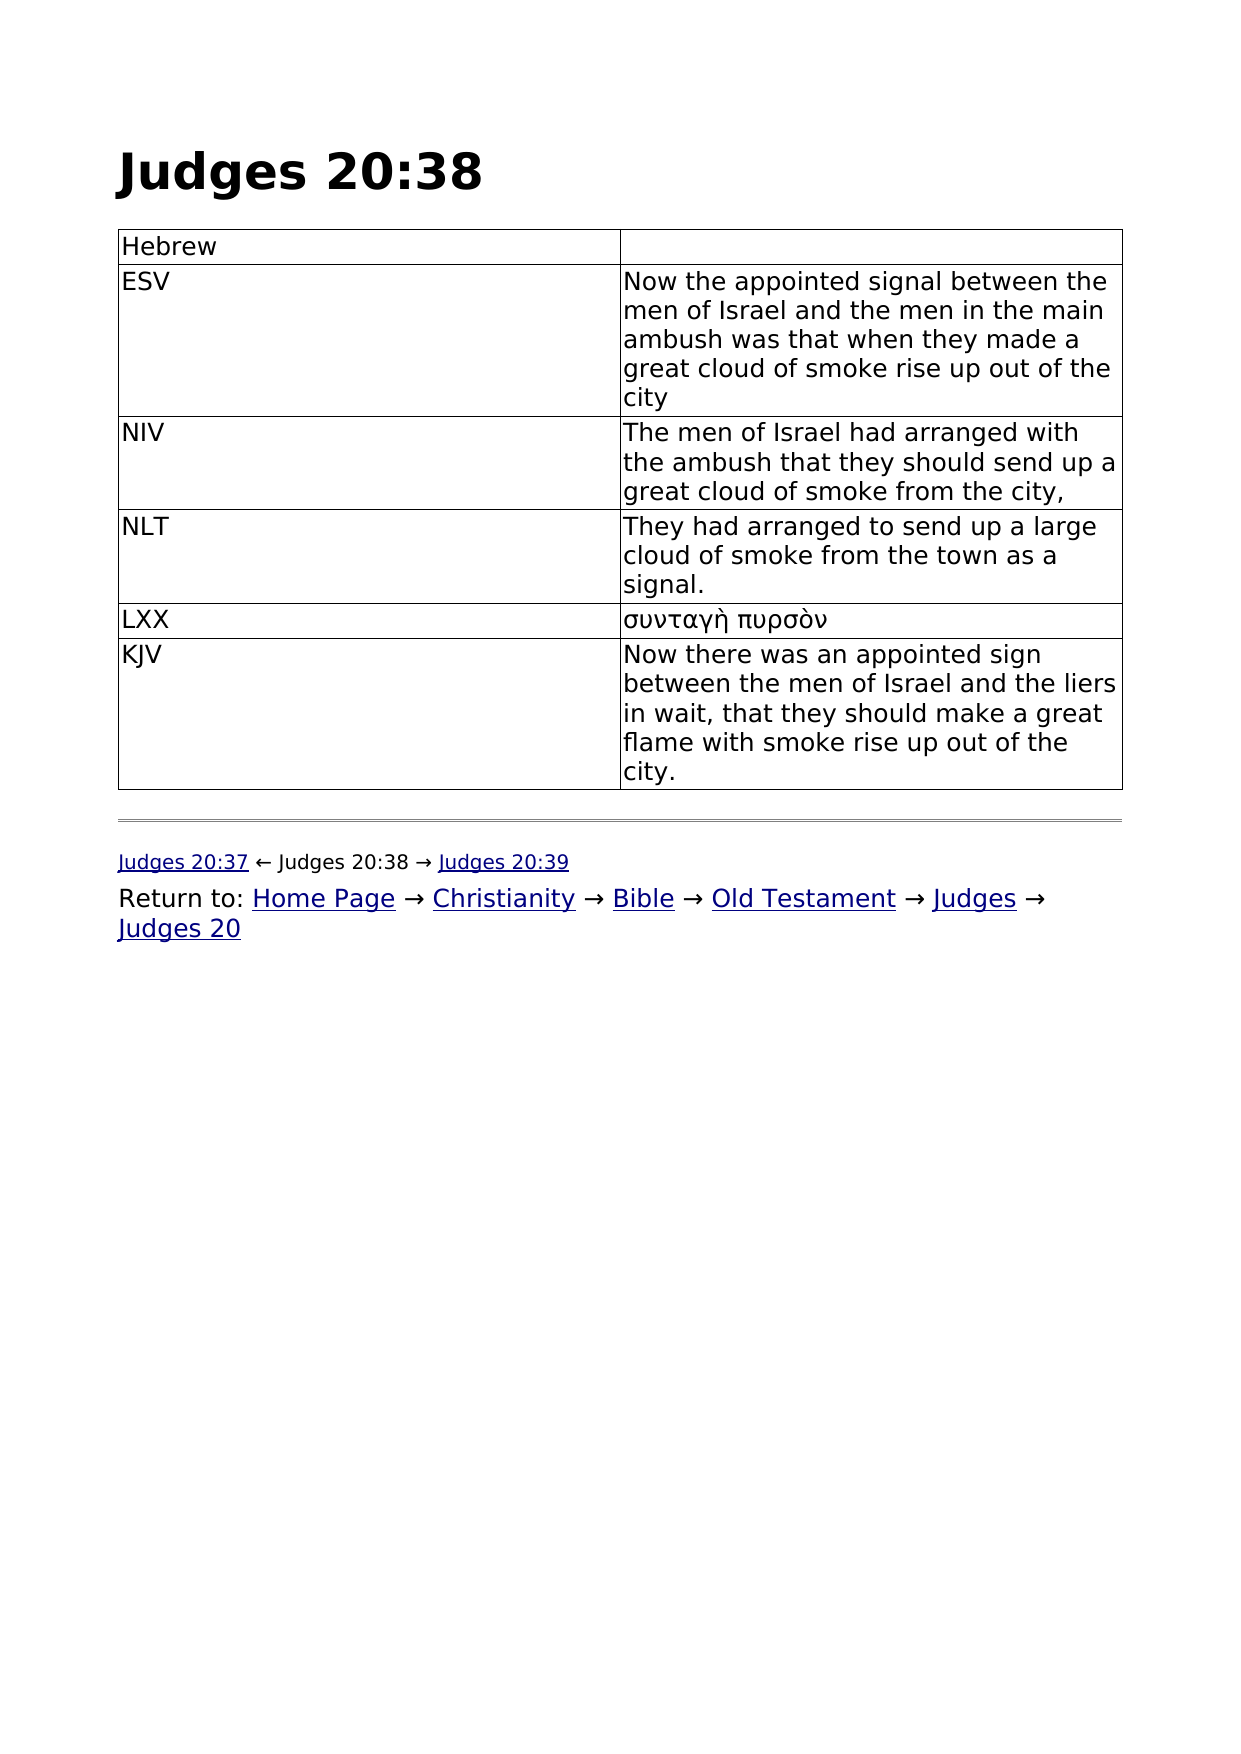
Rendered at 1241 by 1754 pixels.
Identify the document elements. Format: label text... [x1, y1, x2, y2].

table_cell They had arranged to send up a large cloud of smoke from the town as a signal. [621, 510, 1122, 602]
table_header [621, 230, 1122, 264]
table_cell LXX [119, 604, 620, 637]
table_cell ESV [119, 265, 620, 416]
table_header Hebrew [119, 230, 620, 264]
table_cell Now there was an appointed sign between the men of Israel and the liers in wait, that they should make a great flame with smoke rise up out of the city. [621, 639, 1122, 789]
table_cell NLT [119, 510, 620, 602]
subtitle Judges 20:38 [118, 143, 1122, 201]
text Judges 20:37 ← Judges 20:38 → Judges 20:39 [118, 851, 1122, 884]
table_cell Now the appointed signal between the men of Israel and the men in the main ambush was that when they made a great cloud of smoke rise up out of the city [621, 265, 1122, 416]
table_cell NIV [119, 417, 620, 509]
table_cell KJV [119, 639, 620, 789]
table_cell συνταγὴ πυρσὸν [621, 604, 1122, 637]
text Return to: Home Page → Christianity → Bible → Old Testament → Judges → Judges 20 [118, 884, 1122, 943]
table_cell The men of Israel had arranged with the ambush that they should send up a great cloud of smoke from the city, [621, 417, 1122, 509]
